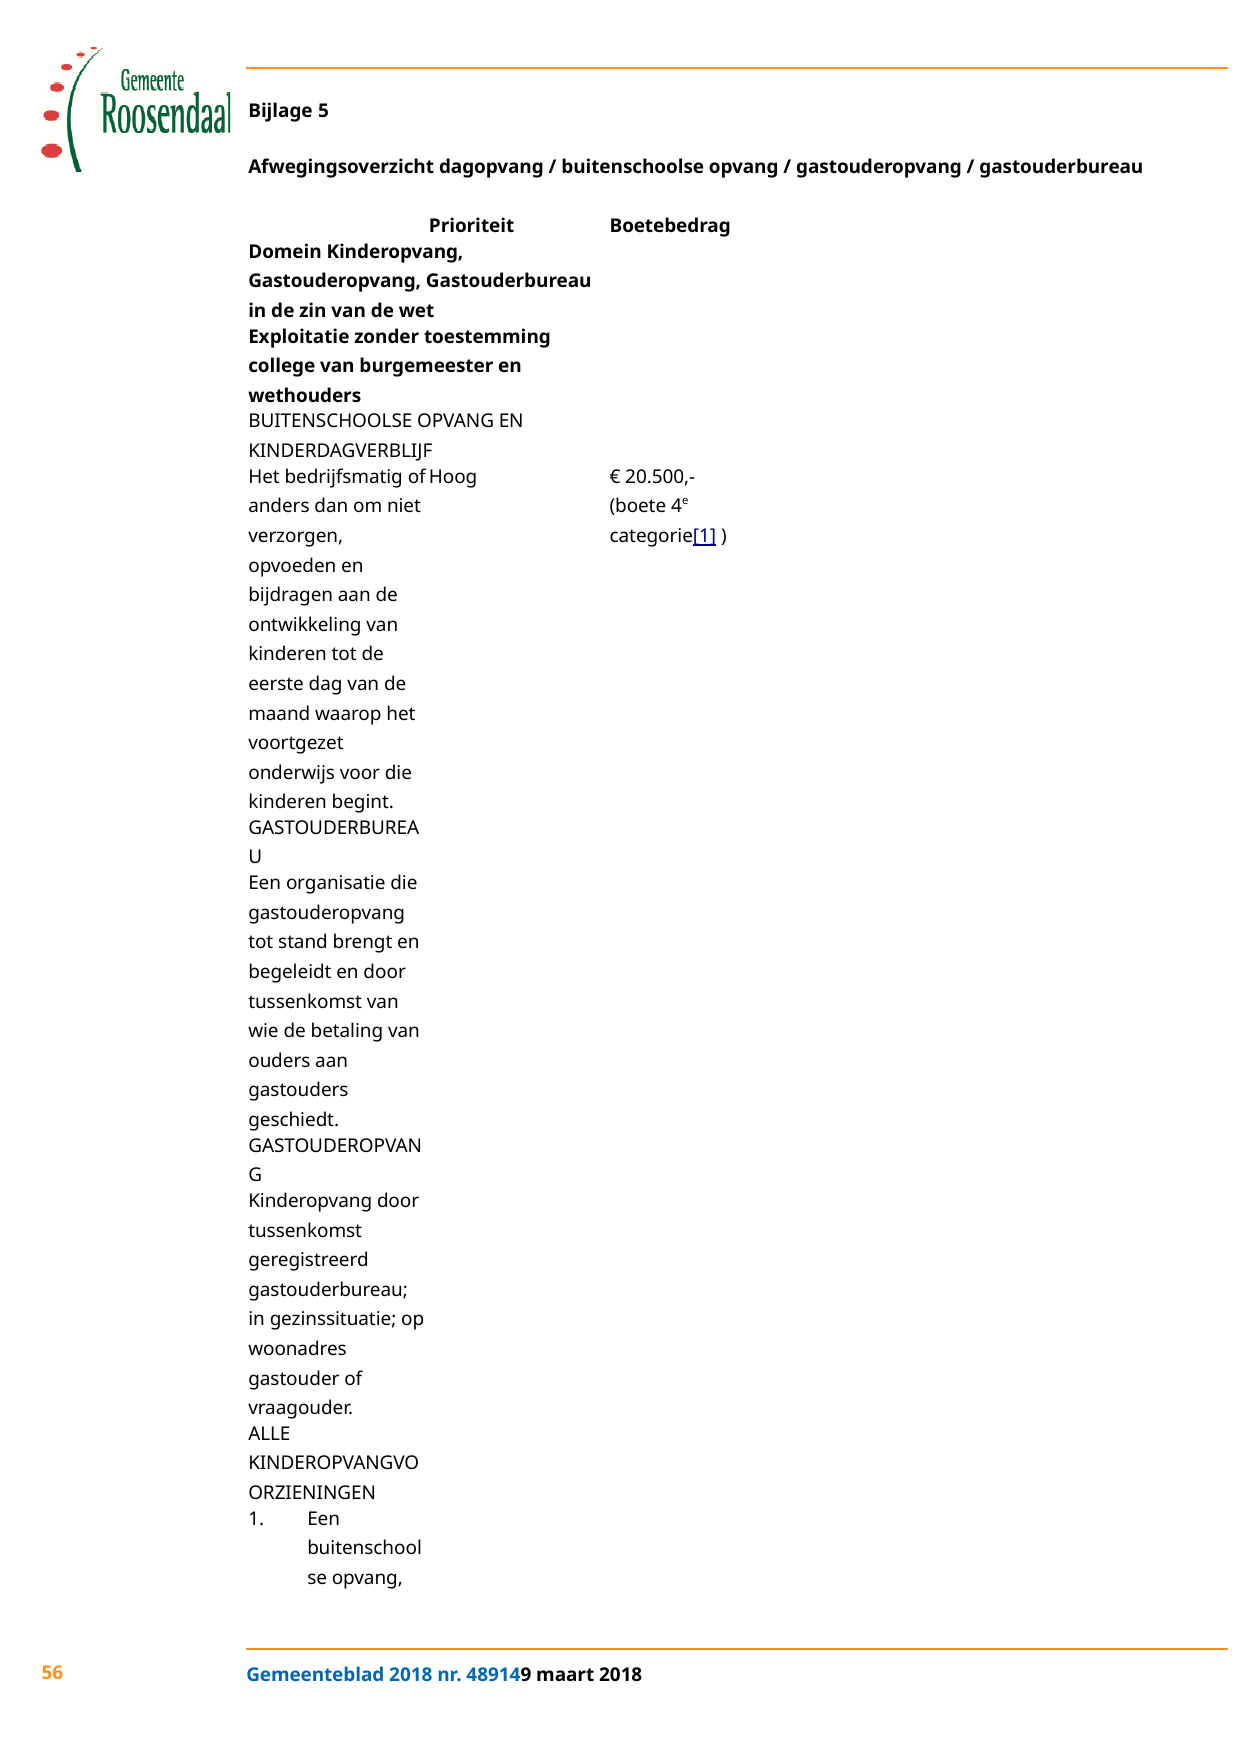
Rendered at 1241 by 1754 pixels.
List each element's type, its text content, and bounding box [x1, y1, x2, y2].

table_cell Hoog [429, 463, 609, 1590]
table_cell € 20.500,- (boete 4e categorie[1] ) [609, 463, 790, 1590]
table_cell GASTOUDEROPVANG [248, 1132, 429, 1187]
text Bijlage 5 [248, 95, 1152, 123]
table_cell Een buitenschoolse opvang, [248, 1505, 429, 1590]
table_cell [609, 238, 790, 323]
table_cell Domein Kinderopvang, Gastouderopvang, Gastouderbureau in de zin van de wet [248, 238, 609, 323]
table_cell Exploitatie zonder toestemming college van burgemeester en wethouders [248, 323, 609, 408]
table_cell Het bedrijfsmatig of anders dan om niet verzorgen, opvoeden en bijdragen aan de ontwikkeling van kinderen tot de eerste dag van de maand waarop het voortgezet onderwijs voor die kinderen begint. [248, 463, 429, 814]
table_cell [609, 408, 790, 463]
table_header [248, 212, 429, 238]
text Afwegingsoverzicht dagopvang / buitenschoolse opvang / gastouderopvang / gastouderbureau [248, 153, 1152, 179]
table_header Prioriteit [429, 212, 609, 238]
picture [41, 47, 231, 172]
table_cell Kinderopvang door tussenkomst geregistreerd gastouderbureau; in gezinssituatie; op woonadres gastouder of vraagouder. [248, 1187, 429, 1420]
table_cell [609, 323, 790, 408]
table_cell Een organisatie die gastouderopvang tot stand brengt en begeleidt en door tussenkomst van wie de betaling van ouders aan gastouders geschiedt. [248, 870, 429, 1132]
table_cell BUITENSCHOOLSE OPVANG EN KINDERDAGVERBLIJF [248, 408, 609, 463]
table_cell ALLE KINDEROPVANGVOORZIENINGEN [248, 1420, 429, 1505]
table_cell GASTOUDERBUREAU [248, 814, 429, 869]
table_header Boetebedrag [609, 212, 790, 238]
